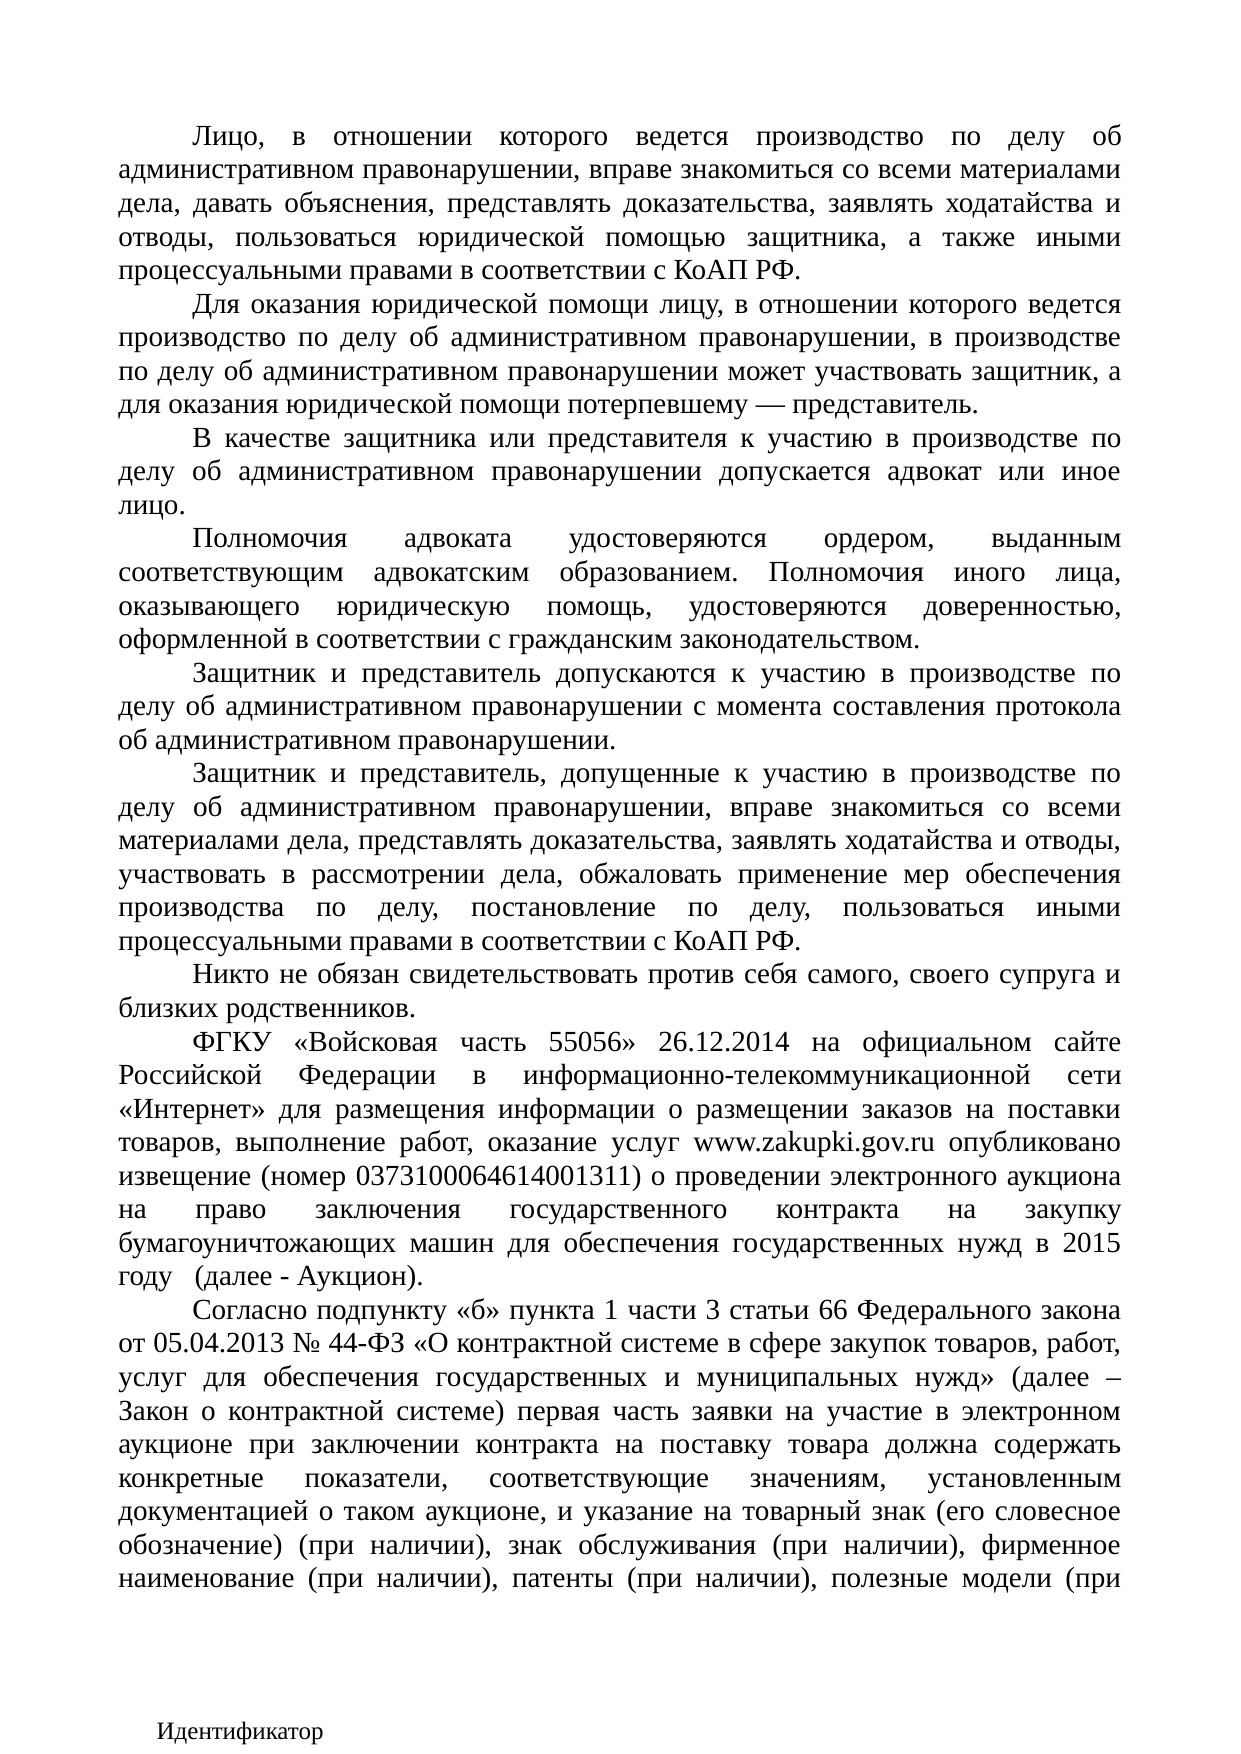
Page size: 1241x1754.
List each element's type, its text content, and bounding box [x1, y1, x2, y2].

text Никто не обязан свидетельствовать против себя самого, своего супруга и близких родственников. [118, 957, 1122, 1024]
text Для оказания юридической помощи лицу, в отношении которого ведется производство по делу об административном правонарушении, в производстве по делу об административном правонарушении может участвовать защитник, а для оказания юридической помощи потерпевшему — представитель. [118, 286, 1122, 420]
text В качестве защитника или представителя к участию в производстве по делу об административном правонарушении допускается адвокат или иное лицо. [118, 420, 1122, 521]
text Лицо, в отношении которого ведется производство по делу об административном правонарушении, вправе знакомиться со всеми материалами дела, давать объяснения, представлять доказательства, заявлять ходатайства и отводы, пользоваться юридической помощью защитника, а также иными процессуальными правами в соответствии с КоАП РФ. [118, 118, 1122, 286]
text Согласно подпункту «б» пункта 1 части 3 статьи 66 Федерального закона от 05.04.2013 № 44-ФЗ «О контрактной системе в сфере закупок товаров, работ, услуг для обеспечения государственных и муниципальных нужд» (далее – Закон о контрактной системе) первая часть заявки на участие в электронном аукционе при заключении контракта на поставку товара должна содержать конкретные показатели, соответствующие значениям, установленным документацией о таком аукционе, и указание на товарный знак (его словесное обозначение) (при наличии), знак обслуживания (при наличии), фирменное наименование (при наличии), патенты (при наличии), полезные модели (при [118, 1292, 1122, 1594]
text ФГКУ «Войсковая часть 55056» 26.12.2014 на официальном сайте Российской Федерации в информационно-телекоммуникационной сети «Интернет» для размещения информации о размещении заказов на поставки товаров, выполнение работ, оказание услуг www.zakupki.gov.ru опубликовано извещение (номер 0373100064614001311) о проведении электронного аукциона на право заключения государственного контракта на закупку бумагоуничтожающих машин для обеспечения государственных нужд в 2015 году (далее - Аукцион). [118, 1024, 1122, 1292]
text Защитник и представитель допускаются к участию в производстве по делу об административном правонарушении с момента составления протокола об административном правонарушении. [118, 655, 1122, 755]
text Полномочия адвоката удостоверяются ордером, выданным соответствующим адвокатским образованием. Полномочия иного лица, оказывающего юридическую помощь, удостоверяются доверенностью, оформленной в соответствии с гражданским законодательством. [118, 521, 1122, 655]
text Защитник и представитель, допущенные к участию в производстве по делу об административном правонарушении, вправе знакомиться со всеми материалами дела, представлять доказательства, заявлять ходатайства и отводы, участвовать в рассмотрении дела, обжаловать применение мер обеспечения производства по делу, постановление по делу, пользоваться иными процессуальными правами в соответствии с КоАП РФ. [118, 755, 1122, 957]
